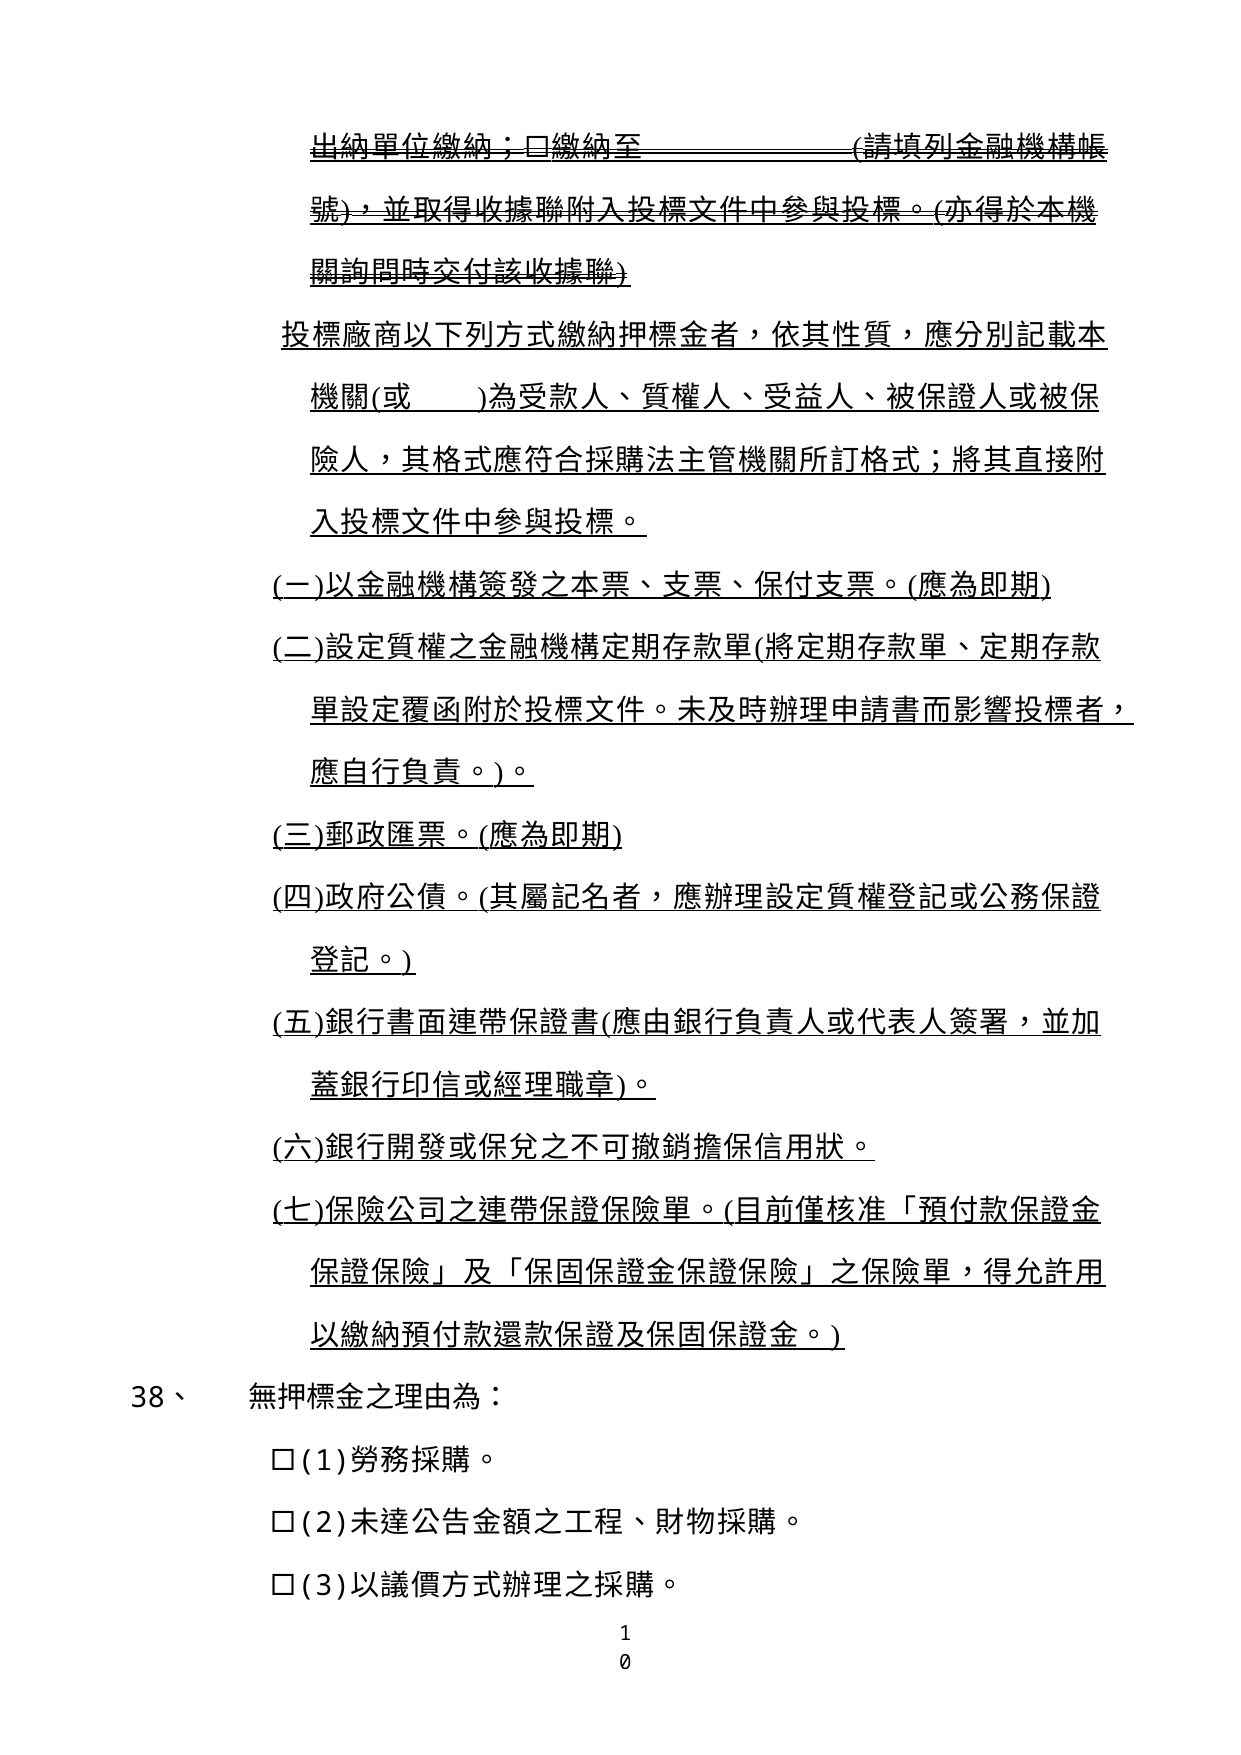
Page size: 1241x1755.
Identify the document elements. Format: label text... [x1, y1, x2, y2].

list 無押標金之理由為： [130, 1353, 1110, 1416]
text 投標廠商以下列方式繳納押標金者，依其性質，應分別記載本機關(或 )為受款人、質權人、受益人、被保證人或被保險人，其格式應符合採購法主管機關所訂格式；將其直接附入投標文件中參與投標。 [255, 291, 1110, 541]
text (3)以議價方式辦理之採購。 [130, 1541, 1110, 1603]
text 出納單位繳納；繳納至 (請填列金融機構帳號)，並取得收據聯附入投標文件中參與投標。(亦得於本機關詢問時交付該收據聯) [255, 103, 1110, 291]
text (ㄧ)以金融機構簽發之本票、支票、保付支票。(應為即期) [255, 541, 1110, 603]
text (二)設定質權之金融機構定期存款單(將定期存款單、定期存款單設定覆函附於投標文件。未及時辦理申請書而影響投標者，應自行負責。)。 [255, 603, 1110, 791]
text (七)保險公司之連帶保證保險單。(目前僅核准「預付款保證金保證保險」及「保固保證金保證保險」之保險單，得允許用以繳納預付款還款保證及保固保證金。) [255, 1166, 1110, 1353]
text (三)郵政匯票。(應為即期) [255, 791, 1110, 853]
text (五)銀行書面連帶保證書(應由銀行負責人或代表人簽署，並加蓋銀行印信或經理職章)。 [255, 978, 1110, 1103]
text (六)銀行開發或保兌之不可撤銷擔保信用狀。 [255, 1103, 1110, 1166]
text (1)勞務採購。 [130, 1416, 1110, 1478]
text (2)未達公告金額之工程、財物採購。 [130, 1478, 1110, 1541]
text (四)政府公債。(其屬記名者，應辦理設定質權登記或公務保證登記。) [255, 853, 1110, 978]
